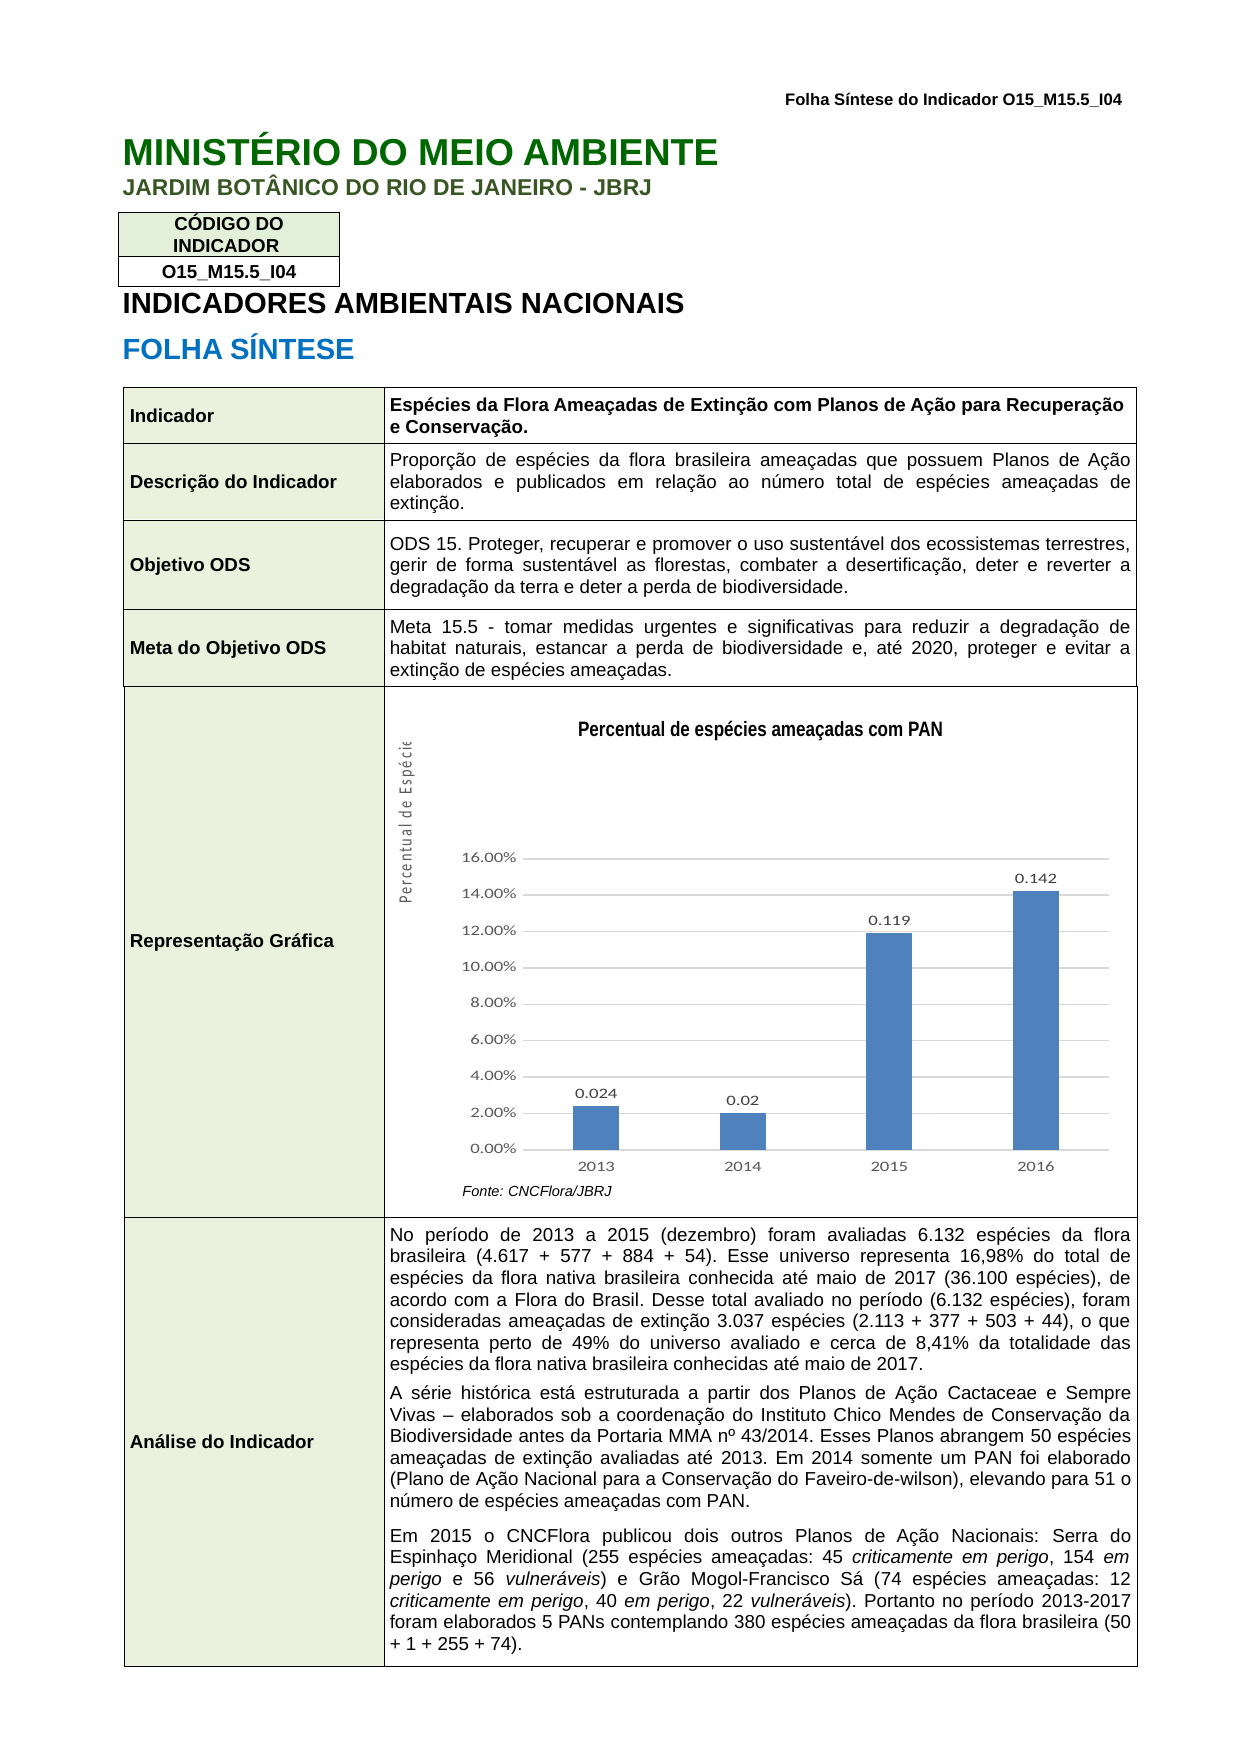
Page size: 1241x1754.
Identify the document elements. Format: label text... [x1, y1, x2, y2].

table_cell Representação Gráfica [125, 687, 384, 1217]
table_header Indicador [124, 388, 384, 443]
text MINISTÉRIO DO MEIO AMBIENTE [117, 131, 1122, 174]
table_cell Meta do Objetivo ODS [124, 610, 384, 686]
table_cell Proporção de espécies da flora brasileira ameaçadas que possuem Planos de Ação elaborados e publicados em relação ao número total de espécies ameaçadas de extinção. [385, 444, 1136, 519]
table_cell Percentual de espécies ameaçadas com PAN Fonte: CNCFlora/JBRJ [385, 687, 1137, 1217]
table_cell Objetivo ODS [124, 521, 384, 609]
table_header CÓDIGO DO INDICADOR [119, 213, 339, 256]
table_cell Análise do Indicador [125, 1218, 384, 1666]
text FOLHA SÍNTESE [117, 332, 1122, 366]
text INDICADORES AMBIENTAIS NACIONAIS [117, 287, 1122, 320]
table_cell Meta 15.5 - tomar medidas urgentes e significativas para reduzir a degradação de habitat naturais, estancar a perda de biodiversidade e, até 2020, proteger e evitar a extinção de espécies ameaçadas. [385, 610, 1136, 686]
table_cell No período de 2013 a 2015 (dezembro) foram avaliadas 6.132 espécies da flora brasileira (4.617 + 577 + 884 + 54). Esse universo representa 16,98% do total de espécies da flora nativa brasileira conhecida até maio de 2017 (36.100 espécies), de acordo com a Flora do Brasil. Desse total avaliado no período (6.132 espécies), foram consideradas ameaçadas de extinção 3.037 espécies (2.113 + 377 + 503 + 44), o que representa perto de 49% do universo avaliado e cerca de 8,41% da totalidade das espécies da flora nativa brasileira conhecidas até maio de 2017. A série histórica está estruturada a partir dos Planos de Ação Cactaceae e Sempre Vivas – elaborados sob a coordenação do Instituto Chico Mendes de Conservação da Biodiversidade antes da Portaria MMA nº 43/2014. Esses Planos abrangem 50 espécies ameaçadas de extinção avaliadas até 2013. Em 2014 somente um PAN foi elaborado (Plano de Ação Nacional para a Conservação do Faveiro-de-wilson), elevando para 51 o número de espécies ameaçadas com PAN. Em 2015 o CNCFlora publicou dois outros Planos de Ação Nacionais: Serra do Espinhaço Meridional (255 espécies ameaçadas: 45 criticamente em perigo, 154 em perigo e 56 vulneráveis) e Grão Mogol-Francisco Sá (74 espécies ameaçadas: 12 criticamente em perigo, 40 em perigo, 22 vulneráveis). Portanto no período 2013-2017 foram elaborados 5 PANs contemplando 380 espécies ameaçadas da flora brasileira (50 + 1 + 255 + 74). [385, 1218, 1137, 1666]
table_cell ODS 15. Proteger, recuperar e promover o uso sustentável dos ecossistemas terrestres, gerir de forma sustentável as florestas, combater a desertificação, deter e reverter a degradação da terra e deter a perda de biodiversidade. [385, 521, 1136, 609]
table_cell Descrição do Indicador [124, 444, 384, 519]
table_header Espécies da Flora Ameaçadas de Extinção com Planos de Ação para Recuperação e Conservação. [385, 388, 1136, 443]
table_cell O15_M15.5_I04 [119, 257, 339, 286]
text jardim botânico do rio de janeiro - jbrj [117, 174, 1122, 200]
